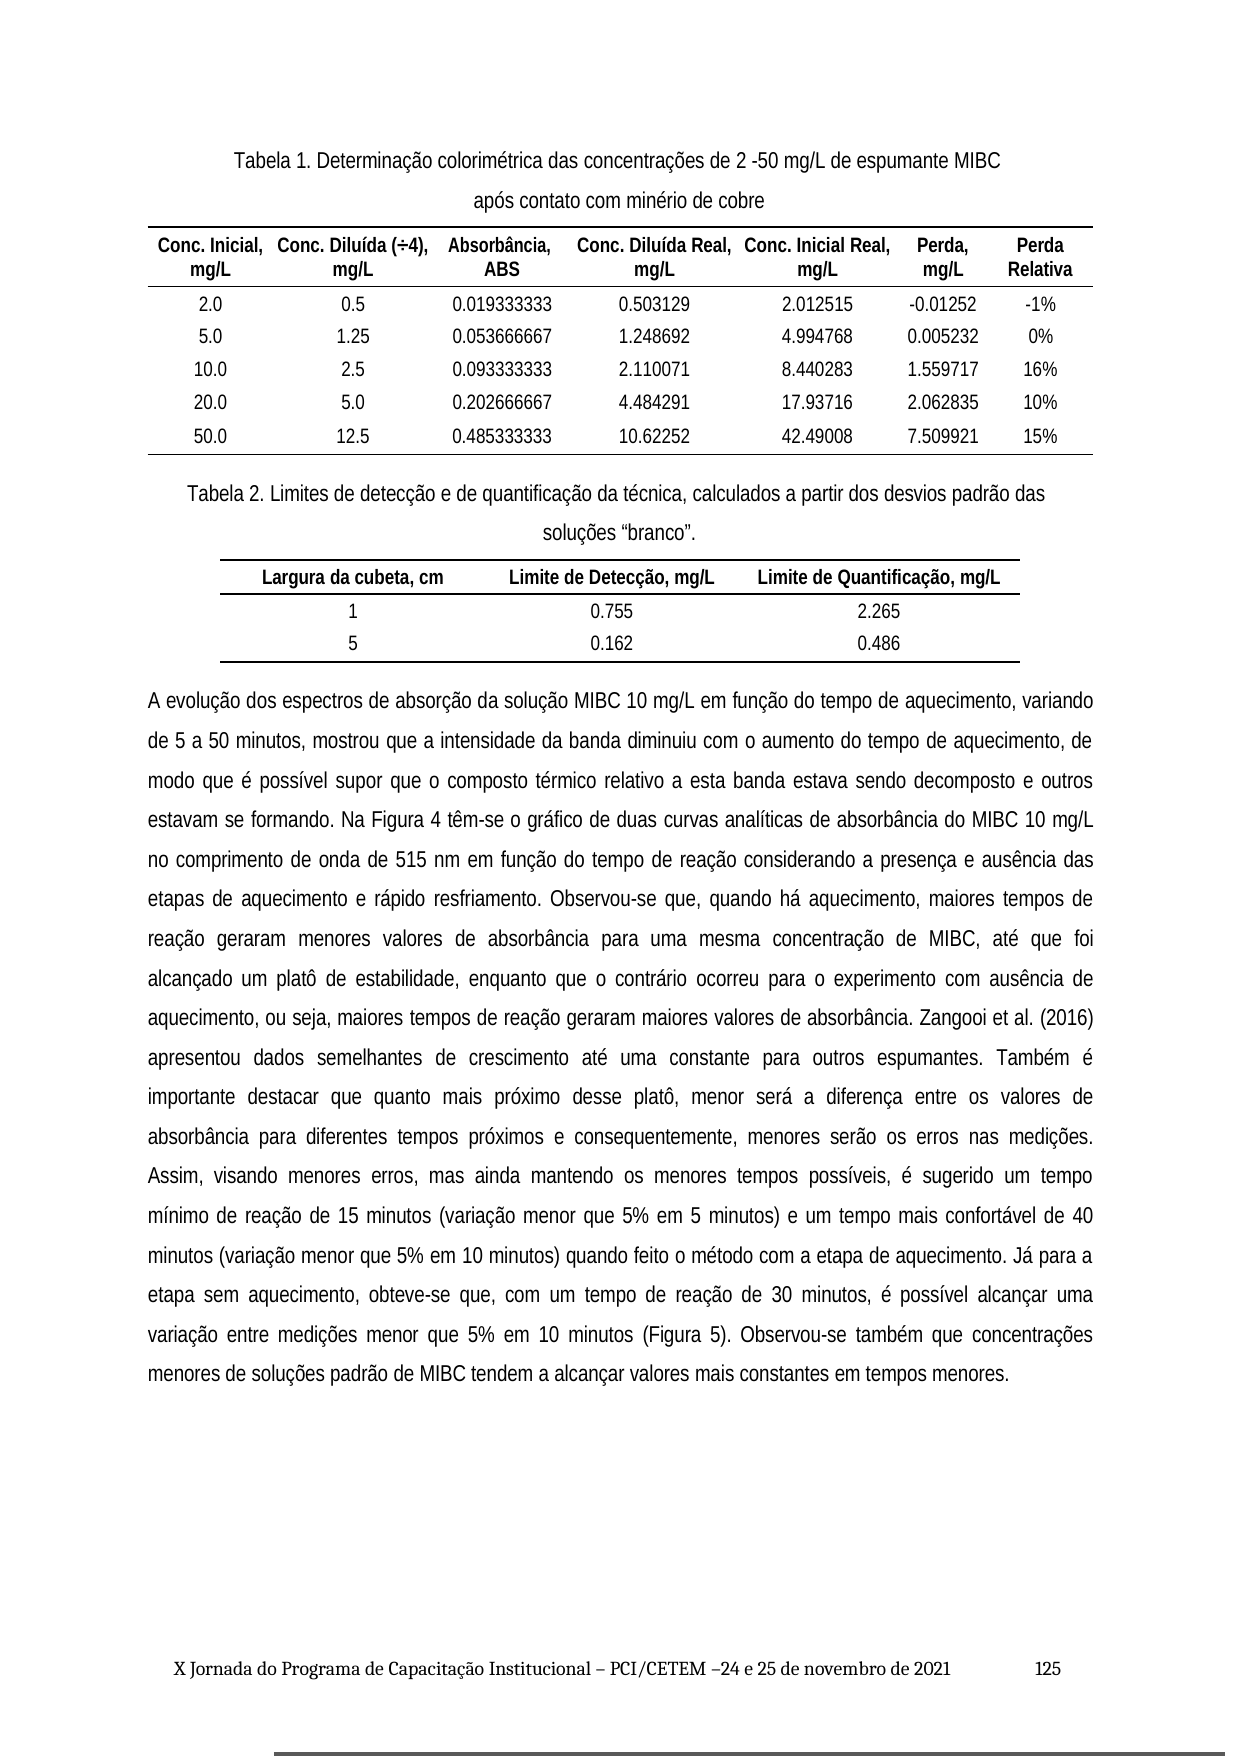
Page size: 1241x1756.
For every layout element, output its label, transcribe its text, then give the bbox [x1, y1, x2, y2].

table_cell 5 [220, 628, 477, 661]
table_cell 42.49008 [738, 420, 899, 453]
table_cell 2.265 [736, 595, 1020, 628]
table_cell 0.093333333 [438, 353, 567, 387]
table_cell 10.0 [148, 353, 270, 387]
table_cell 0.5 [270, 287, 438, 320]
table_cell 5.0 [270, 387, 438, 420]
table_cell 0.019333333 [438, 287, 567, 320]
table_cell 1.25 [270, 320, 438, 353]
table_cell 2.012515 [738, 287, 899, 320]
table_cell -0.01252 [899, 287, 993, 320]
table_header Limite de Quantificação, mg/L [736, 561, 1020, 593]
table_header Conc. Inicial Real, mg/L [738, 228, 899, 286]
table_cell 20.0 [148, 387, 270, 420]
table_cell 2.110071 [567, 353, 738, 387]
table_cell 1.248692 [567, 320, 738, 353]
table_cell 16% [993, 353, 1093, 387]
text Tabela 2. Limites de detecção e de quantificação da técnica, calculados a partir dos desvios padrão das soluções “branco”. [187, 480, 1111, 546]
table_cell 5.0 [148, 320, 270, 353]
table_cell 7.509921 [899, 420, 993, 453]
table_cell 15% [993, 420, 1093, 453]
table_cell 1 [220, 595, 477, 628]
table_cell 0.755 [477, 595, 736, 628]
table_header Largura da cubeta, cm [220, 561, 477, 593]
table_cell 10.62252 [567, 420, 738, 453]
table_cell 0% [993, 320, 1093, 353]
table_cell 10% [993, 387, 1093, 420]
table_cell 0.485333333 [438, 420, 567, 453]
table_header Limite de Detecção, mg/L [477, 561, 736, 593]
table_cell 0.503129 [567, 287, 738, 320]
table_cell 12.5 [270, 420, 438, 453]
table_header Conc. Diluída Real, mg/L [567, 228, 738, 286]
table_cell 1.559717 [899, 353, 993, 387]
table_cell 0.053666667 [438, 320, 567, 353]
table_cell 17.93716 [738, 387, 899, 420]
table_cell 4.994768 [738, 320, 899, 353]
text Tabela 1. Determinação colorimétrica das concentrações de 2 -50 mg/L de espumante MIBC após contato com minério de cobre [234, 147, 1038, 213]
table_cell 0.486 [736, 628, 1020, 661]
table_cell 0.162 [477, 628, 736, 661]
table_header Conc. Diluída (÷4), mg/L [270, 228, 438, 286]
text A evolução dos espectros de absorção da solução MIBC 10 mg/L em função do tempo de aquecimento, variando de 5 a 50 minutos, mostrou que a intensidade da banda diminuiu com o aumento do tempo de aquecimento, de modo que é possível supor que o composto térmico relativo a esta banda estava sendo decomposto e outros estavam se formando. Na Figura 4 têm-se o gráfico de duas curvas analíticas de absorbância do MIBC 10 mg/L no comprimento de onda de 515 nm em função do tempo de reação considerando a presença e ausência das etapas de aquecimento e rápido resfriamento. Observou-se que, quando há aquecimento, maiores tempos de reação geraram menores valores de absorbância para uma mesma concentração de MIBC, até que foi alcançado um platô de estabilidade, enquanto que o contrário ocorreu para o experimento com ausência de aquecimento, ou seja, maiores tempos de reação geraram maiores valores de absorbância. Zangooi et al. (2016) apresentou dados semelhantes de crescimento até uma constante para outros espumantes. Também é importante destacar que quanto mais próximo desse platô, menor será a diferença entre os valores de absorbância para diferentes tempos próximos e consequentemente, menores serão os erros nas medições. Assim, visando menores erros, mas ainda mantendo os menores tempos possíveis, é sugerido um tempo mínimo de reação de 15 minutos (variação menor que 5% em 5 minutos) e um tempo mais confortável de 40 minutos (variação menor que 5% em 10 minutos) quando feito o método com a etapa de aquecimento. Já para a etapa sem aquecimento, obteve-se que, com um tempo de reação de 30 minutos, é possível alcançar uma variação entre medições menor que 5% em 10 minutos (Figura 5). Observou-se também que concentrações menores de soluções padrão de MIBC tendem a alcançar valores mais constantes em tempos menores. [148, 687, 1094, 1387]
table_header Conc. Inicial, mg/L [148, 228, 270, 286]
table_cell -1% [993, 287, 1093, 320]
table_cell 2.0 [148, 287, 270, 320]
table_header Perda Relativa [993, 228, 1093, 286]
table_cell 50.0 [148, 420, 270, 453]
table_header Absorbância, ABS [438, 228, 567, 286]
table_header Perda, mg/L [899, 228, 993, 286]
table_cell 2.5 [270, 353, 438, 387]
table_cell 4.484291 [567, 387, 738, 420]
table_cell 0.005232 [899, 320, 993, 353]
table_cell 2.062835 [899, 387, 993, 420]
table_cell 0.202666667 [438, 387, 567, 420]
table_cell 8.440283 [738, 353, 899, 387]
